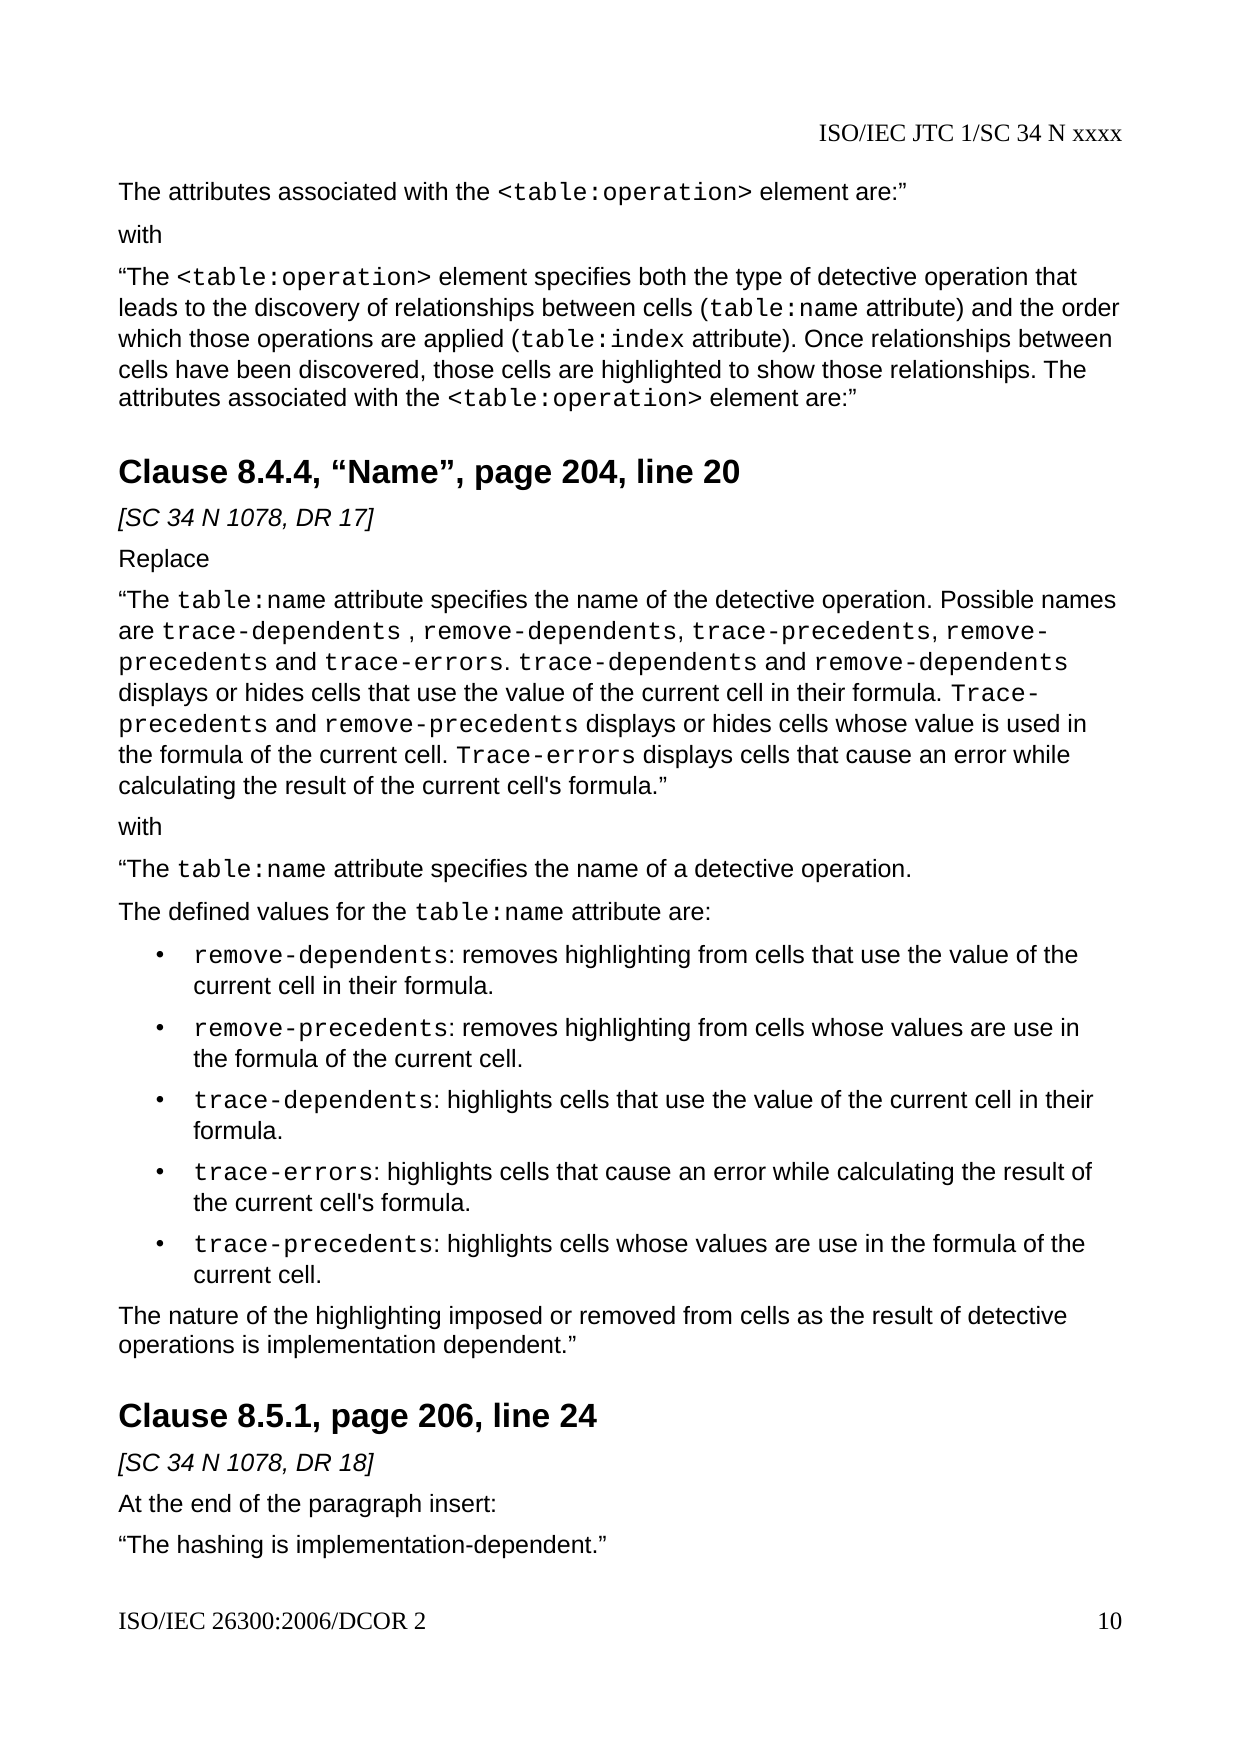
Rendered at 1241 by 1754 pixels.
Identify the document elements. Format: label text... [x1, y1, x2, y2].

text with [118, 812, 1122, 841]
list remove-dependents: removes highlighting from cells that use the value of the current cell in their formula. [156, 940, 1122, 1000]
text The nature of the highlighting imposed or removed from cells as the result of detective operations is implementation dependent.” [118, 1301, 1122, 1359]
text “The table:name attribute specifies the name of the detective operation. Possible names are trace-dependents , remove-dependents, trace-precedents, remove-precedents and trace-errors. trace-dependents and remove-dependents displays or hides cells that use the value of the current cell in their formula. Trace-precedents and remove-precedents displays or hides cells whose value is used in the formula of the current cell. Trace-errors displays cells that cause an error while calculating the result of the current cell's formula.” [118, 585, 1122, 800]
subtitle Clause 8.5.1, page 206, line 24 [118, 1396, 1122, 1435]
text “The <table:operation> element specifies both the type of detective operation that leads to the discovery of relationships between cells (table:name attribute) and the order which those operations are applied (table:index attribute). Once relationships between cells have been discovered, those cells are highlighted to show those relationships. The attributes associated with the <table:operation> element are:” [118, 262, 1122, 414]
list trace-precedents: highlights cells whose values are use in the formula of the current cell. [156, 1229, 1122, 1289]
list trace-errors: highlights cells that cause an error while calculating the result of the current cell's formula. [156, 1157, 1122, 1217]
text [SC 34 N 1078, DR 18] [118, 1447, 1122, 1476]
text At the end of the paragraph insert: [118, 1489, 1122, 1517]
text Replace [118, 544, 1122, 573]
list remove-precedents: removes highlighting from cells whose values are use in the formula of the current cell. [156, 1013, 1122, 1072]
text The attributes associated with the <table:operation> element are:” [118, 177, 1122, 208]
text [SC 34 N 1078, DR 17] [118, 503, 1122, 532]
text with [118, 221, 1122, 249]
list trace-dependents: highlights cells that use the value of the current cell in their formula. [156, 1085, 1122, 1144]
text “The hashing is implementation-dependent.” [118, 1530, 1122, 1559]
subtitle Clause 8.4.4, “Name”, page 204, line 20 [118, 452, 1122, 490]
text The defined values for the table:name attribute are: [118, 897, 1122, 928]
text “The table:name attribute specifies the name of a detective operation. [118, 853, 1122, 884]
